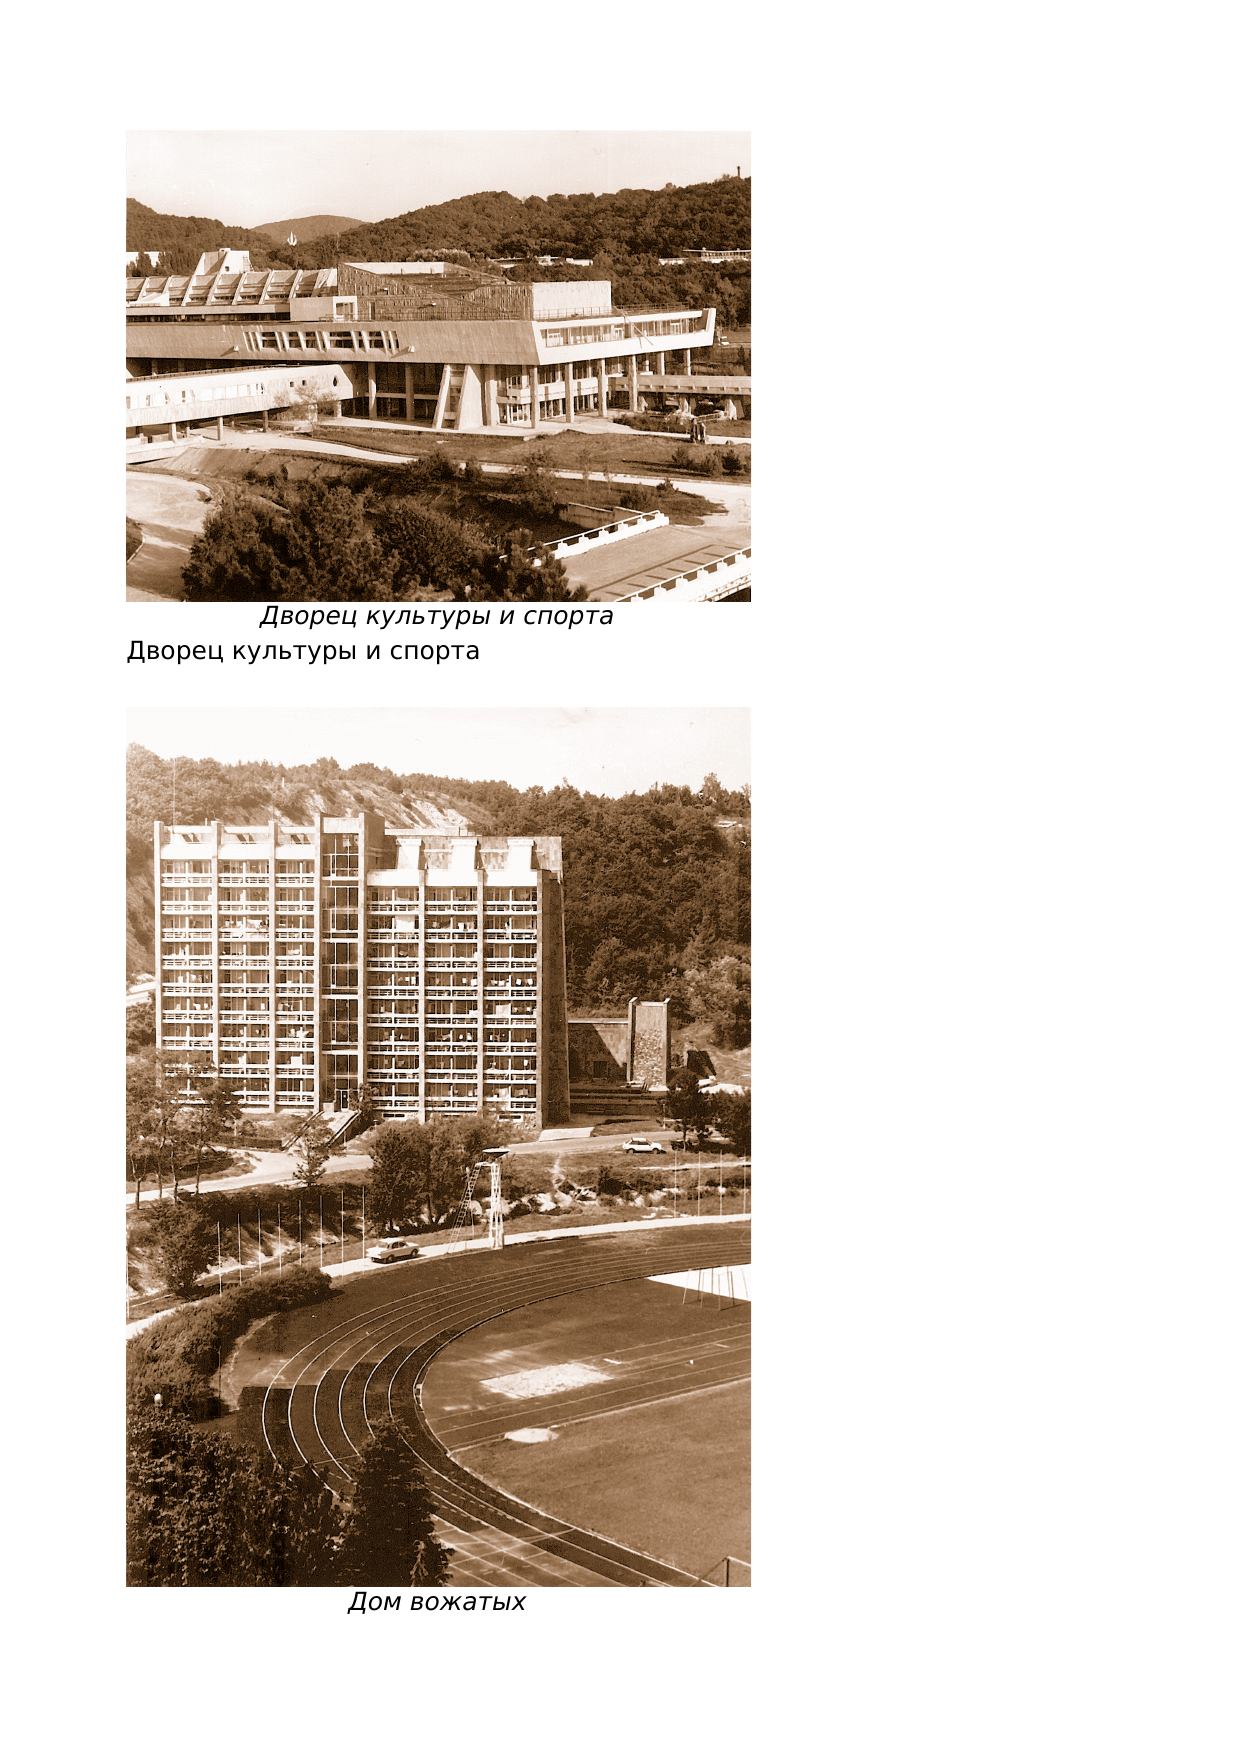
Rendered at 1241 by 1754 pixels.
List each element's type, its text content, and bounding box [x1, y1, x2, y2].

text Дом вожатых [126, 1587, 751, 1616]
picture [126, 707, 752, 1587]
picture [126, 130, 752, 602]
text Дворец культуры и спорта [118, 118, 1122, 1622]
text Дворец культуры и спорта [126, 602, 751, 630]
